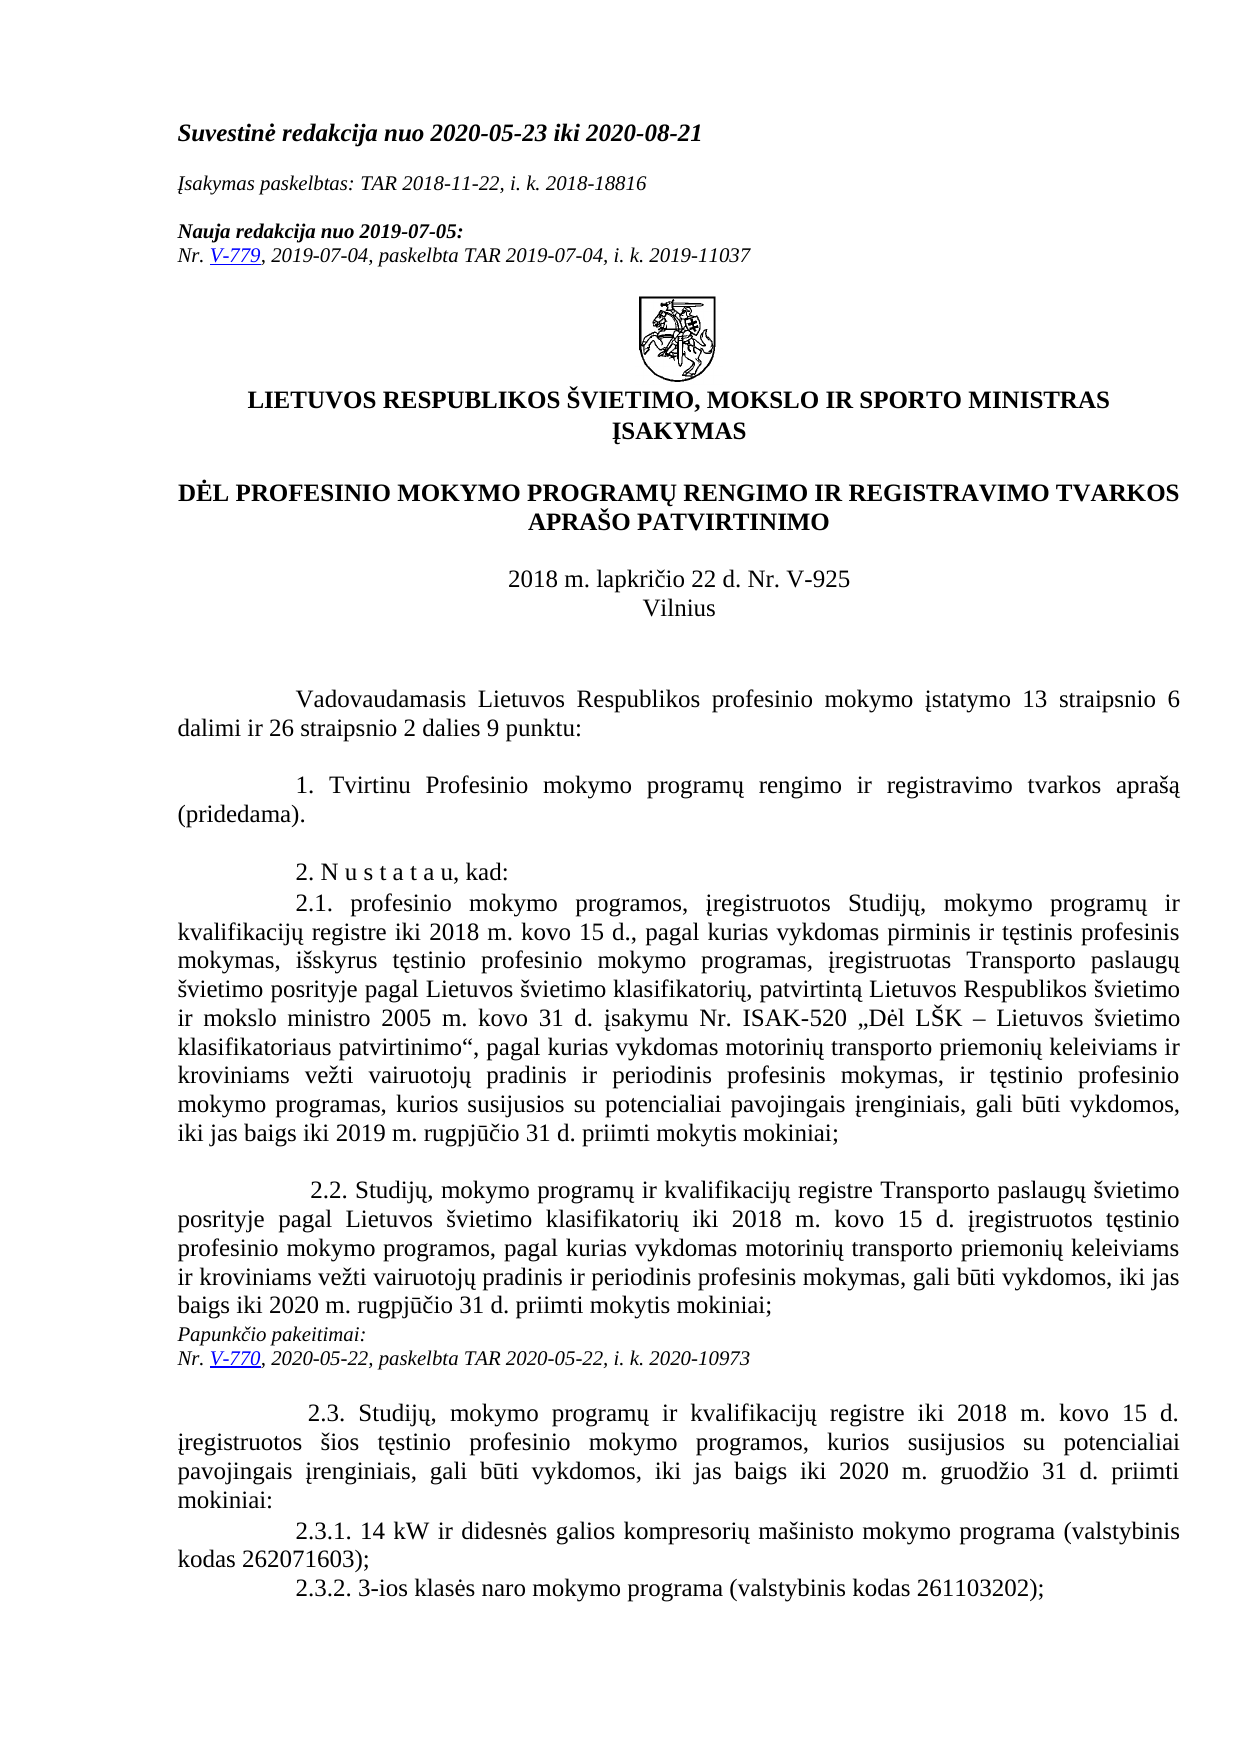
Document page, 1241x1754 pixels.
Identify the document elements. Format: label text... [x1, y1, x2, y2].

text 2.2. Studijų, mokymo programų ir kvalifikacijų registre Transporto paslaugų švietimo posrityje pagal Lietuvos švietimo klasifikatorių iki 2018 m. kovo 15 d. įregistruotos tęstinio profesinio mokymo programos, pagal kurias vykdomas motorinių transporto priemonių keleiviams ir kroviniams vežti vairuotojų pradinis ir periodinis profesinis mokymas, gali būti vykdomos, iki jas baigs iki 2020 m. rugpjūčio 31 d. priimti mokytis mokiniai; [177, 1175, 1181, 1319]
text Nauja redakcija nuo 2019-07-05: [177, 219, 1181, 243]
text Vilnius [177, 593, 1181, 622]
text LIETUVOS RESPUBLIKOS ŠVIETIMO, MOKSLO IR SPORTO MINISTRAS [177, 385, 1181, 413]
text 2.3.1. 14 kW ir didesnės galios kompresorių mašinisto mokymo programa (valstybinis kodas 262071603); [177, 1516, 1181, 1573]
text 2.3. Studijų, mokymo programų ir kvalifikacijų registre iki 2018 m. kovo 15 d. įregistruotos šios tęstinio profesinio mokymo programos, kurios susijusios su potencialiai pavojingais įrenginiais, gali būti vykdomos, iki jas baigs iki 2020 m. gruodžio 31 d. priimti mokiniai: [177, 1398, 1181, 1513]
text 2.1. profesinio mokymo programos, įregistruotos Studijų, mokymo programų ir kvalifikacijų registre iki 2018 m. kovo 15 d., pagal kurias vykdomas pirminis ir tęstinis profesinis mokymas, išskyrus tęstinio profesinio mokymo programas, įregistruotas Transporto paslaugų švietimo posrityje pagal Lietuvos švietimo klasifikatorių, patvirtintą Lietuvos Respublikos švietimo ir mokslo ministro 2005 m. kovo 31 d. įsakymu Nr. ISAK-520 „Dėl LŠK – Lietuvos švietimo klasifikatoriaus patvirtinimo“, pagal kurias vykdomas motorinių transporto priemonių keleiviams ir kroviniams vežti vairuotojų pradinis ir periodinis profesinis mokymas, ir tęstinio profesinio mokymo programas, kurios susijusios su potencialiai pavojingais įrenginiais, gali būti vykdomos, iki jas baigs iki 2019 m. rugpjūčio 31 d. priimti mokytis mokiniai; [177, 888, 1181, 1147]
text 2.3.2. 3-ios klasės naro mokymo programa (valstybinis kodas 261103202); [177, 1573, 1181, 1602]
text Nr. V-770, 2020-05-22, paskelbta TAR 2020-05-22, i. k. 2020-10973 [177, 1346, 1181, 1370]
text Papunkčio pakeitimai: [177, 1322, 1181, 1346]
text Įsakymas paskelbtas: TAR 2018-11-22, i. k. 2018-18816 [177, 171, 1181, 195]
text DĖL PROFESINIO MOKYMO PROGRAMŲ RENGIMO IR REGISTRAVIMO TVARKOS APRAŠO PATVIRTINIMO [177, 478, 1181, 536]
text Suvestinė redakcija nuo 2020-05-23 iki 2020-08-21 [177, 118, 1181, 147]
text 1. Tvirtinu Profesinio mokymo programų rengimo ir registravimo tvarkos aprašą (pridedama). [177, 771, 1181, 828]
text ĮSAKYMAS [177, 416, 1181, 445]
text 2. N u s t a t a u, kad: [177, 857, 1181, 886]
text 2018 m. lapkričio 22 d. Nr. V-925 [177, 564, 1181, 593]
text Vadovaudamasis Lietuvos Respublikos profesinio mokymo įstatymo 13 straipsnio 6 dalimi ir 26 straipsnio 2 dalies 9 punktu: [177, 684, 1181, 742]
text Nr. V-779, 2019-07-04, paskelbta TAR 2019-07-04, i. k. 2019-11037 [177, 243, 1181, 267]
